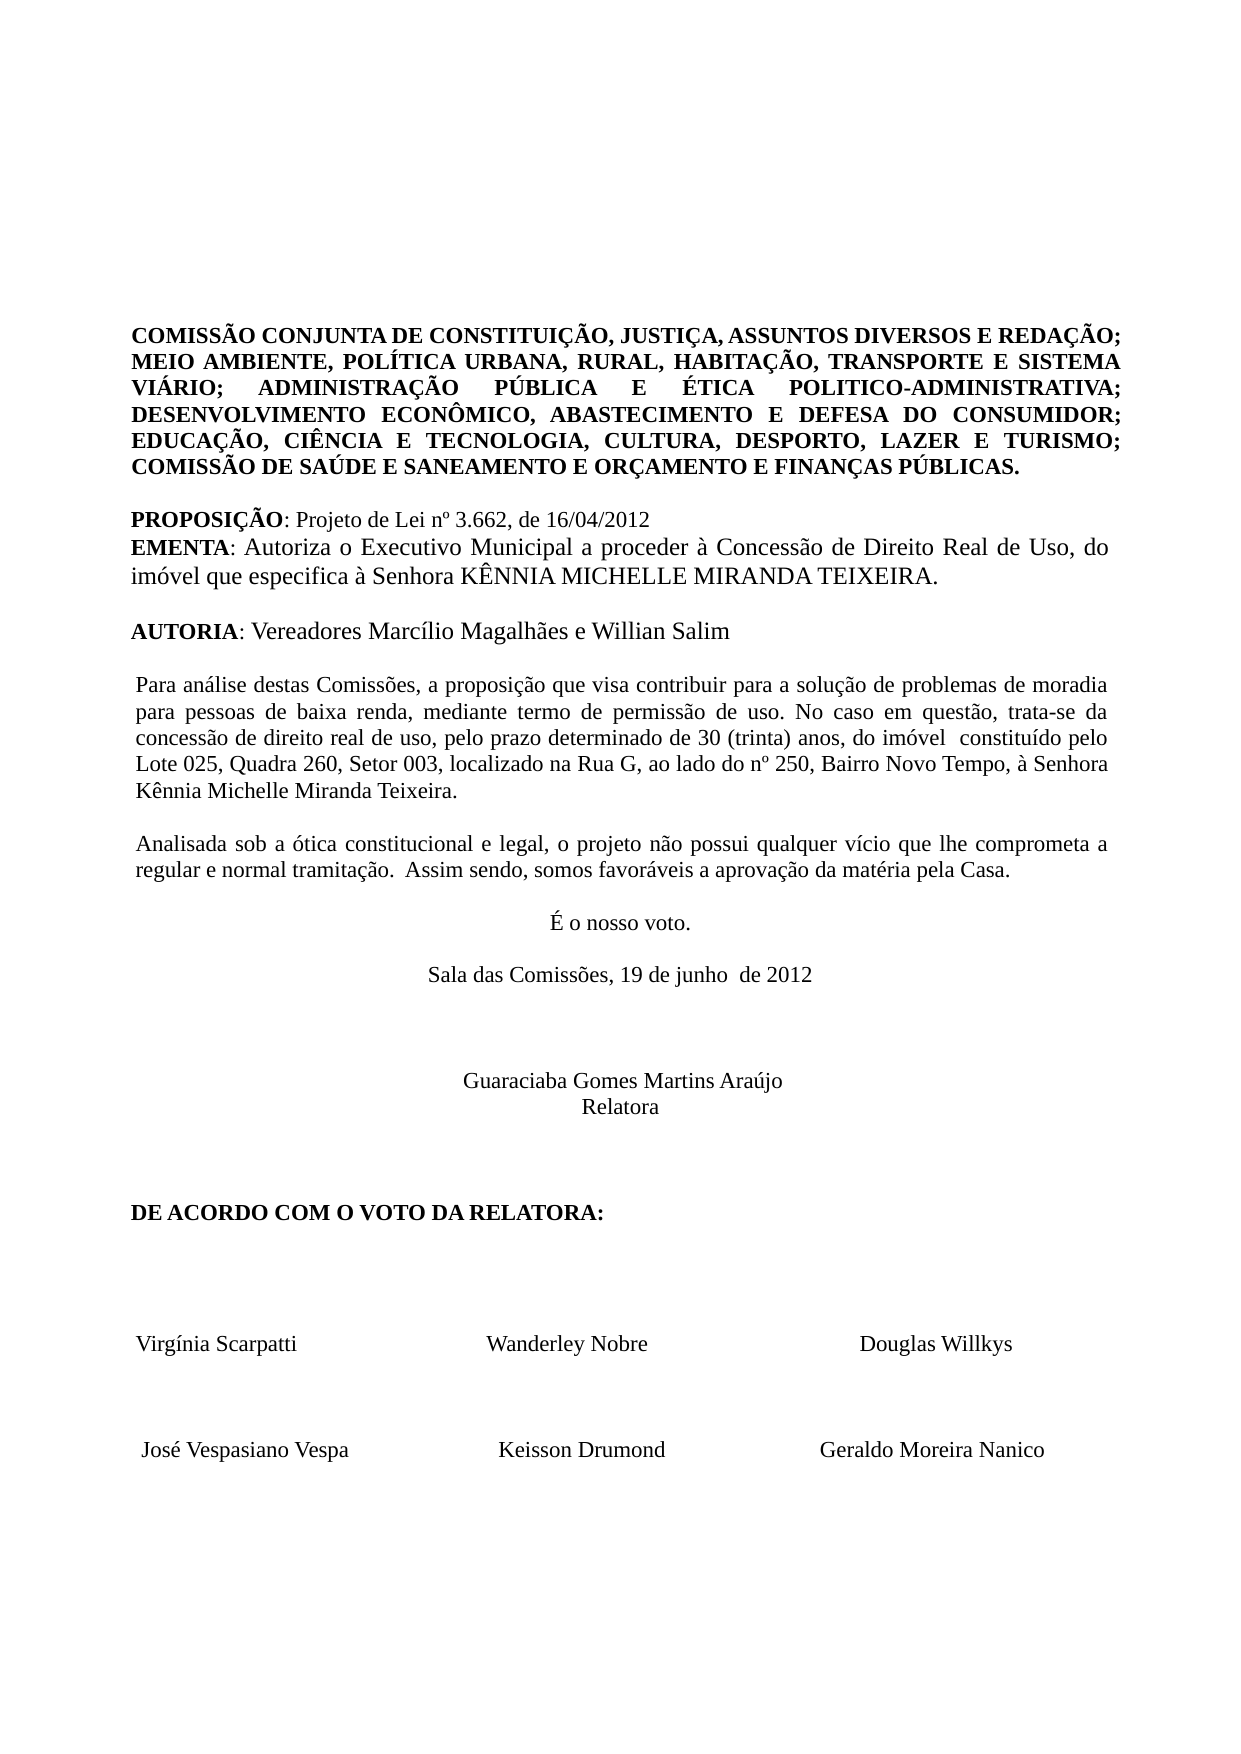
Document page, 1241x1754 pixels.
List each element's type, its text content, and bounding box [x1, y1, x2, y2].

text PROPOSIÇÃO: Projeto de Lei nº 3.662, de 16/04/2012 [131, 506, 1109, 532]
text Sala das Comissões, 19 de junho de 2012 [131, 961, 1109, 988]
text AUTORIA: Vereadores Marcílio Magalhães e Willian Salim [131, 616, 1109, 645]
text Para análise destas Comissões, a proposição que visa contribuir para a solução de problemas de moradia para pessoas de baixa renda, mediante termo de permissão de uso. No caso em questão, trata-se da concessão de direito real de uso, pelo prazo determinado de 30 (trinta) anos, do imóvel constituído pelo Lote 025, Quadra 260, Setor 003, localizado na Rua G, ao lado do nº 250, Bairro Novo Tempo, à Senhora Kênnia Michelle Miranda Teixeira. [135, 671, 1109, 803]
text José Vespasiano Vespa Keisson Drumond Geraldo Moreira Nanico [128, 1436, 1122, 1462]
text DE ACORDO COM O VOTO DA RELATORA: [131, 1198, 1109, 1225]
text EMENTA: Autoriza o Executivo Municipal a proceder à Concessão de Direito Real de Uso, do imóvel que especifica à Senhora KÊNNIA MICHELLE MIRANDA TEIXEIRA. [131, 532, 1109, 590]
text Relatora [131, 1093, 1109, 1119]
text Virgínia Scarpatti Wanderley Nobre Douglas Willkys [118, 1330, 1122, 1357]
text COMISSÃO CONJUNTA DE CONSTITUIÇÃO, JUSTIÇA, ASSUNTOS DIVERSOS E REDAÇÃO; MEIO AMBIENTE, POLÍTICA URBANA, RURAL, HABITAÇÃO, TRANSPORTE E SISTEMA VIÁRIO; ADMINISTRAÇÃO PÚBLICA E ÉTICA POLITICO-ADMINISTRATIVA; DESENVOLVIMENTO ECONÔMICO, ABASTECIMENTO E DEFESA DO CONSUMIDOR; EDUCAÇÃO, CIÊNCIA E TECNOLOGIA, CULTURA, DESPORTO, LAZER E TURISMO; COMISSÃO DE SAÚDE E SANEAMENTO E ORÇAMENTO E FINANÇAS PÚBLICAS. [131, 322, 1122, 480]
text Analisada sob a ótica constitucional e legal, o projeto não possui qualquer vício que lhe comprometa a regular e normal tramitação. Assim sendo, somos favoráveis a aprovação da matéria pela Casa. [135, 829, 1109, 882]
text É o nosso voto. [131, 909, 1109, 935]
text Guaraciaba Gomes Martins Araújo [131, 1067, 1109, 1093]
